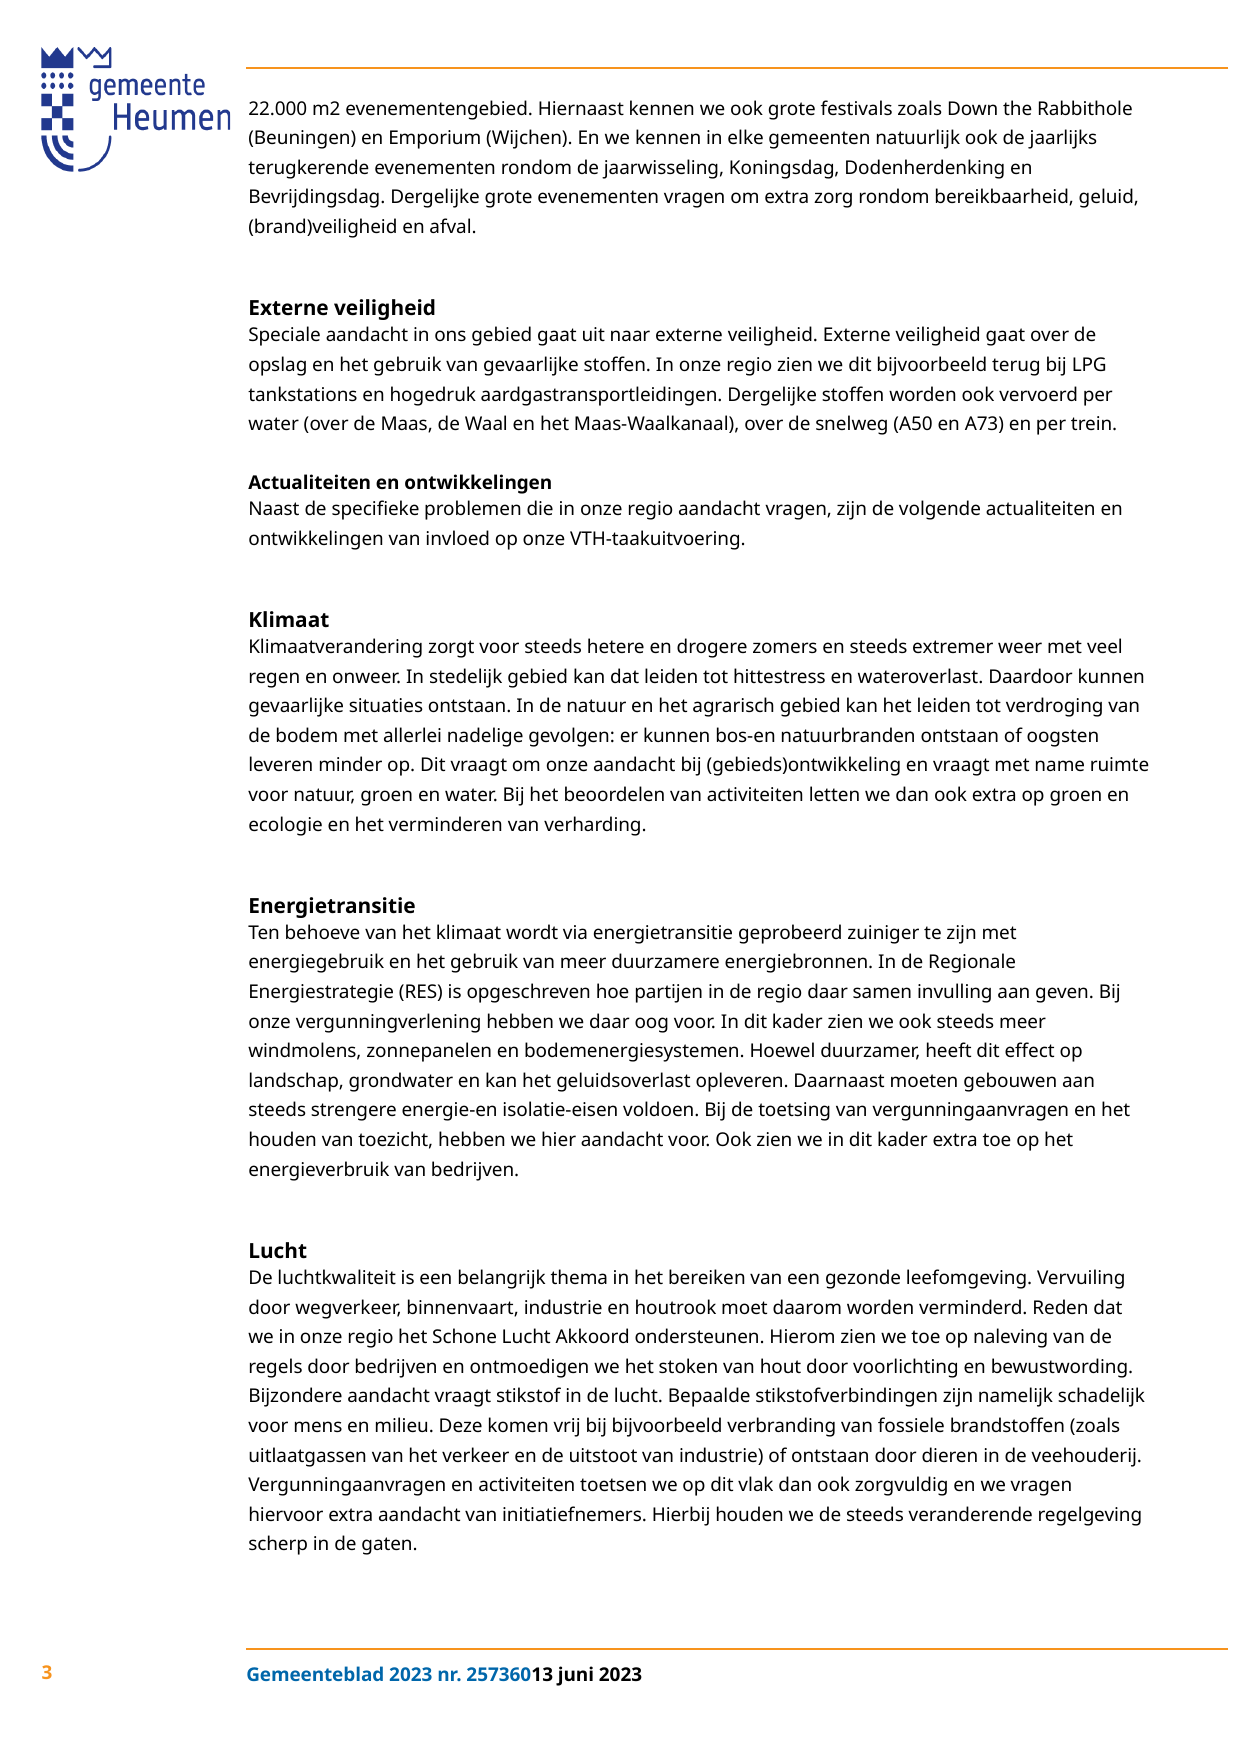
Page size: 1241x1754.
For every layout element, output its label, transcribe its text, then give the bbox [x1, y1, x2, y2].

text Energietransitie [248, 891, 1152, 919]
text Lucht [248, 1236, 1152, 1264]
text Speciale aandacht in ons gebied gaat uit naar externe veiligheid. Externe veiligheid gaat over de opslag en het gebruik van gevaarlijke stoffen. In onze regio zien we dit bijvoorbeeld terug bij LPG tankstations en hogedruk aardgastransportleidingen. Dergelijke stoffen worden ook vervoerd per water (over de Maas, de Waal en het Maas-Waalkanaal), over de snelweg (A50 en A73) en per trein. [248, 322, 1152, 436]
text Klimaat [248, 605, 1152, 633]
text Klimaatverandering zorgt voor steeds hetere en drogere zomers en steeds extremer weer met veel regen en onweer. In stedelijk gebied kan dat leiden tot hittestress en wateroverlast. Daardoor kunnen gevaarlijke situaties ontstaan. In de natuur en het agrarisch gebied kan het leiden tot verdroging van de bodem met allerlei nadelige gevolgen: er kunnen bos-en natuurbranden ontstaan of oogsten leveren minder op. Dit vraagt om onze aandacht bij (gebieds)ontwikkeling en vraagt met name ruimte voor natuur, groen en water. Bij het beoordelen van activiteiten letten we dan ook extra op groen en ecologie en het verminderen van verharding. [248, 633, 1152, 836]
text Externe veiligheid [248, 293, 1152, 322]
picture [41, 47, 231, 172]
text 22.000 m2 evenementengebied. Hiernaast kennen we ook grote festivals zoals Down the Rabbithole (Beuningen) en Emporium (Wijchen). En we kennen in elke gemeenten natuurlijk ook de jaarlijks terugkerende evenementen rondom de jaarwisseling, Koningsdag, Dodenherdenking en Bevrijdingsdag. Dergelijke grote evenementen vragen om extra zorg rondom bereikbaarheid, geluid, (brand)veiligheid en afval. [248, 95, 1152, 239]
text De luchtkwaliteit is een belangrijk thema in het bereiken van een gezonde leefomgeving. Vervuiling door wegverkeer, binnenvaart, industrie en houtrook moet daarom worden verminderd. Reden dat we in onze regio het Schone Lucht Akkoord ondersteunen. Hierom zien we toe op naleving van de regels door bedrijven en ontmoedigen we het stoken van hout door voorlichting en bewustwording. Bijzondere aandacht vraagt stikstof in de lucht. Bepaalde stikstofverbindingen zijn namelijk schadelijk voor mens en milieu. Deze komen vrij bij bijvoorbeeld verbranding van fossiele brandstoffen (zoals uitlaatgassen van het verkeer en de uitstoot van industrie) of ontstaan door dieren in de veehouderij. Vergunningaanvragen en activiteiten toetsen we op dit vlak dan ook zorgvuldig en we vragen hiervoor extra aandacht van initiatiefnemers. Hierbij houden we de steeds veranderende regelgeving scherp in de gaten. [248, 1264, 1152, 1556]
text Ten behoeve van het klimaat wordt via energietransitie geprobeerd zuiniger te zijn met energiegebruik en het gebruik van meer duurzamere energiebronnen. In de Regionale Energiestrategie (RES) is opgeschreven hoe partijen in de regio daar samen invulling aan geven. Bij onze vergunningverlening hebben we daar oog voor. In dit kader zien we ook steeds meer windmolens, zonnepanelen en bodemenergiesystemen. Hoewel duurzamer, heeft dit effect op landschap, grondwater en kan het geluidsoverlast opleveren. Daarnaast moeten gebouwen aan steeds strengere energie-en isolatie-eisen voldoen. Bij de toetsing van vergunningaanvragen en het houden van toezicht, hebben we hier aandacht voor. Ook zien we in dit kader extra toe op het energieverbruik van bedrijven. [248, 919, 1152, 1182]
text Actualiteiten en ontwikkelingen [248, 469, 1152, 495]
text Naast de specifieke problemen die in onze regio aandacht vragen, zijn de volgende actualiteiten en ontwikkelingen van invloed op onze VTH-taakuitvoering. [248, 495, 1152, 551]
